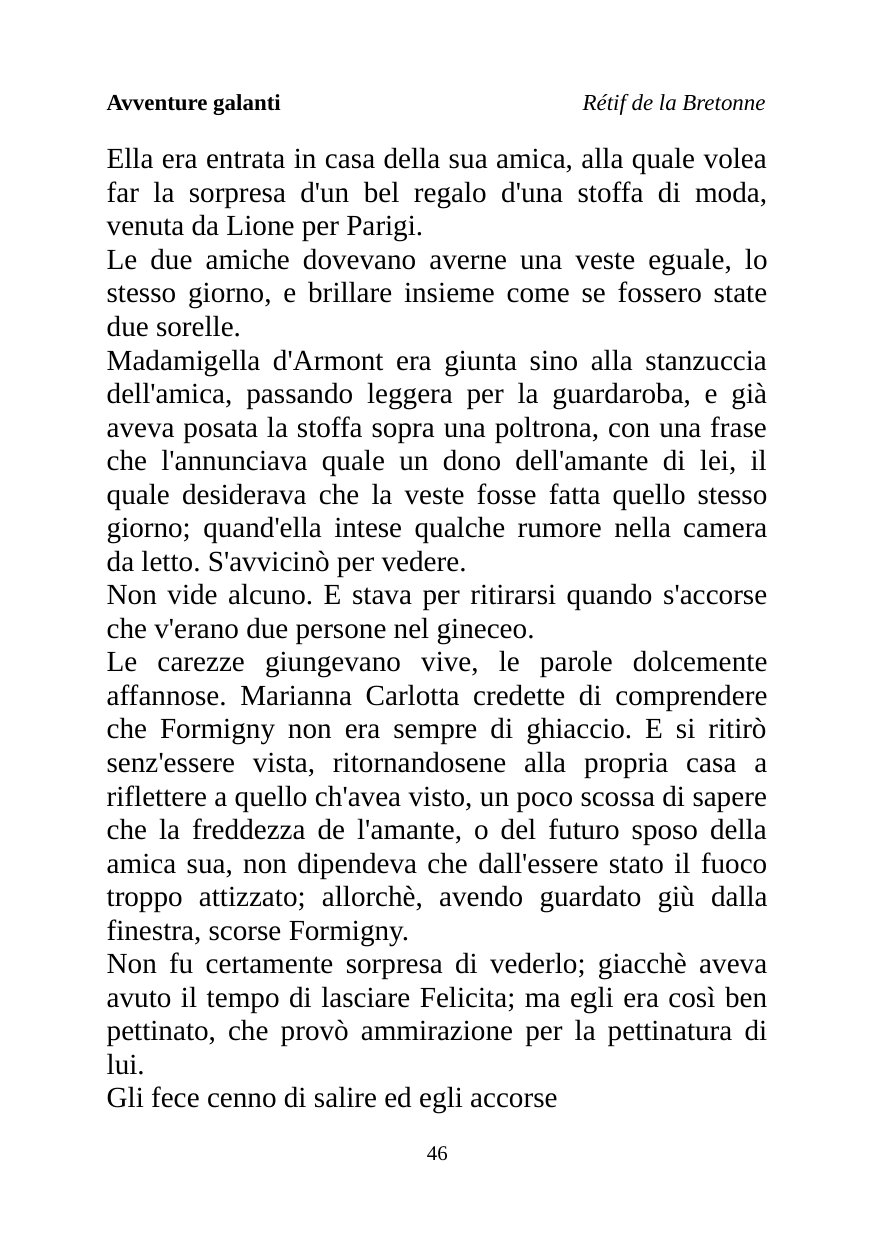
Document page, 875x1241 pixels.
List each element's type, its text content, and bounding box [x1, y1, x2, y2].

text Non fu certamente sorpresa di vederlo; giacchè aveva avuto il tempo di lasciare Felicita; ma egli era così ben pettinato, che provò ammirazione per la pettinatura di lui. [106, 946, 768, 1081]
text Le carezze giungevano vive, le parole dolcemente affannose. Marianna Carlotta credette di comprendere che Formigny non era sempre di ghiaccio. E si ritirò senz'essere vista, ritornandosene alla propria casa a riflettere a quello ch'avea visto, un poco scossa di sapere che la freddezza de l'amante, o del futuro sposo della amica sua, non dipendeva che dall'essere stato il fuoco troppo attizzato; allorchè, avendo guardato giù dalla finestra, scorse Formigny. [106, 644, 768, 946]
text Le due amiche dovevano averne una veste eguale, lo stesso giorno, e brillare insieme come se fossero state due sorelle. [106, 242, 768, 343]
text Madamigella d'Armont era giunta sino alla stanzuccia dell'amica, passando leggera per la guardaroba, e già aveva posata la stoffa sopra una poltrona, con una frase che l'annunciava quale un dono dell'amante di lei, il quale desiderava che la veste fosse fatta quello stesso giorno; quand'ella intese qualche rumore nella camera da letto. S'avvicinò per vedere. [106, 343, 768, 577]
text Non vide alcuno. E stava per ritirarsi quando s'accorse che v'erano due persone nel gineceo. [106, 577, 768, 644]
text Ella era entrata in casa della sua amica, alla quale volea far la sorpresa d'un bel regalo d'una stoffa di moda, venuta da Lione per Parigi. [106, 141, 768, 242]
text Gli fece cenno di salire ed egli accorse [106, 1081, 768, 1114]
